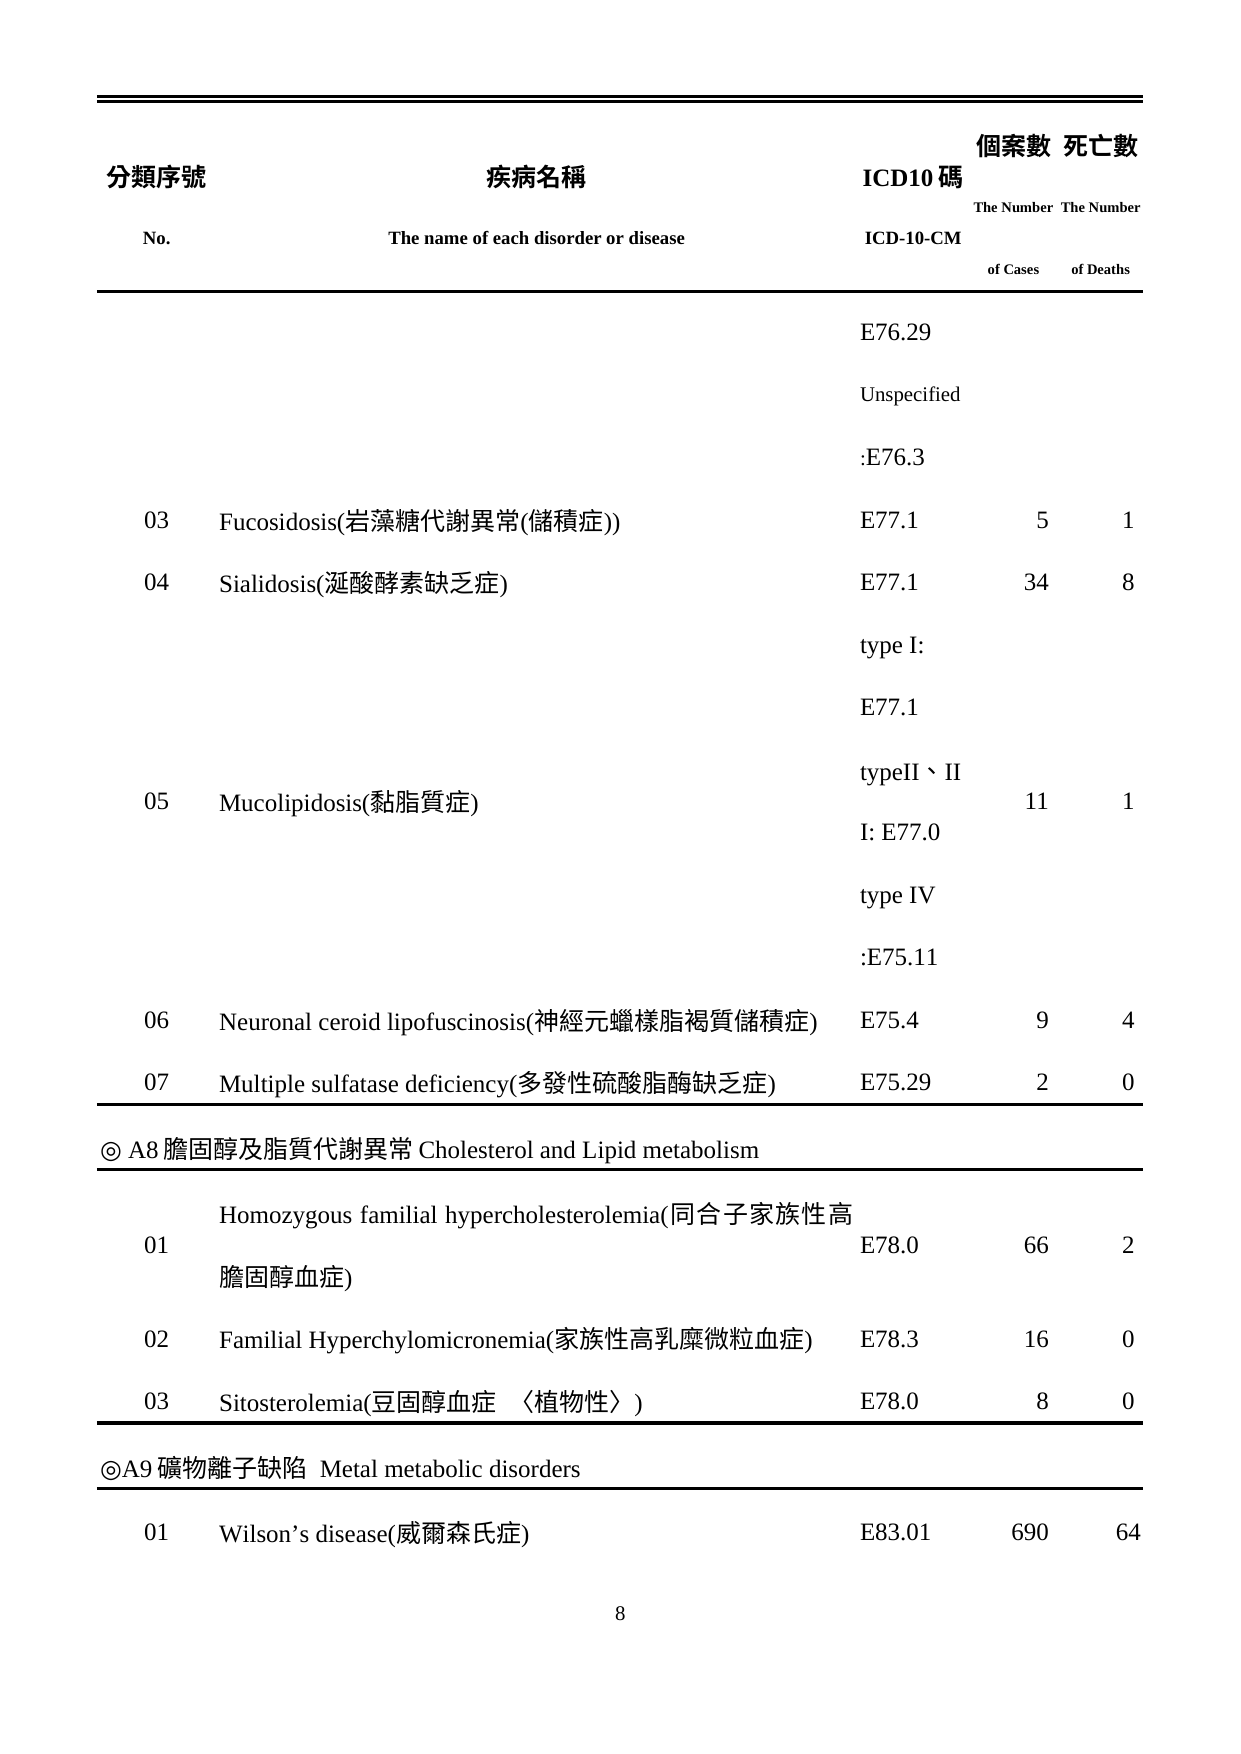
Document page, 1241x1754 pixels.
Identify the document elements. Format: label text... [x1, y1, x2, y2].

table_cell Homozygous familial hypercholesterolemia(同合子家族性高膽固醇血症) [216, 1171, 857, 1296]
table_cell Wilson’s disease(威爾森氏症) [216, 1490, 857, 1553]
table_cell 9 [969, 978, 1057, 1040]
table_cell 5 [969, 478, 1057, 540]
table_cell 11 [969, 603, 1057, 978]
table_cell Mucolipidosis(黏脂質症) [216, 603, 857, 978]
table_cell Fucosidosis(岩藻糖代謝異常(儲積症)) [216, 478, 857, 540]
table_cell 690 [969, 1490, 1057, 1553]
table_cell 2 [969, 1040, 1057, 1103]
table_cell E75.4 [857, 978, 969, 1040]
table_cell 06 [97, 978, 216, 1040]
table_header 死亡數 The Number of Deaths [1058, 103, 1143, 290]
table_cell 03 [97, 478, 216, 540]
table_cell 04 [97, 540, 216, 603]
table_cell [97, 293, 216, 478]
table_cell 8 [969, 1359, 1057, 1421]
table_cell ◎A9礦物離子缺陷 Metal metabolic disorders [97, 1425, 1143, 1487]
table_cell 02 [97, 1296, 216, 1359]
table_header ICD10碼 ICD-10-CM [857, 103, 969, 290]
table_cell E77.1 [857, 478, 969, 540]
table_cell 01 [97, 1171, 216, 1296]
table_cell 1 [1058, 603, 1143, 978]
table_cell Neuronal ceroid lipofuscinosis(神經元蠟樣脂褐質儲積症) [216, 978, 857, 1040]
table_header 個案數 The Number of Cases [969, 103, 1057, 290]
table_cell 16 [969, 1296, 1057, 1359]
table_cell [1058, 293, 1143, 478]
table_header 分類序號 No. [97, 103, 216, 290]
table_cell type I: E77.1 typeII、III: E77.0 type IV :E75.11 [857, 603, 969, 978]
table_cell E76.29 Unspecified:E76.3 [857, 293, 969, 478]
table_cell 05 [97, 603, 216, 978]
table_cell Multiple sulfatase deficiency(多發性硫酸脂酶缺乏症) [216, 1040, 857, 1103]
table_cell E75.29 [857, 1040, 969, 1103]
table_cell E78.0 [857, 1359, 969, 1421]
table_cell ◎ A8膽固醇及脂質代謝異常Cholesterol and Lipid metabolism [97, 1106, 1143, 1168]
table_cell Sitosterolemia(豆固醇血症 〈植物性〉) [216, 1359, 857, 1421]
table_cell E77.1 [857, 540, 969, 603]
table_cell 0 [1058, 1040, 1143, 1103]
table_cell E83.01 [857, 1490, 969, 1553]
table_cell 1 [1058, 478, 1143, 540]
table_cell 8 [1058, 540, 1143, 603]
table_cell E78.3 [857, 1296, 969, 1359]
table_cell 2 [1058, 1171, 1143, 1296]
table_cell 0 [1058, 1296, 1143, 1359]
table_header 疾病名稱 The name of each disorder or disease [216, 103, 857, 290]
table_cell 34 [969, 540, 1057, 603]
table_cell 4 [1058, 978, 1143, 1040]
table_cell Familial Hyperchylomicronemia(家族性高乳糜微粒血症) [216, 1296, 857, 1359]
table_cell 07 [97, 1040, 216, 1103]
table_cell 0 [1058, 1359, 1143, 1421]
table_cell 01 [97, 1490, 216, 1553]
table_cell [216, 293, 857, 478]
table_cell [969, 293, 1057, 478]
table_cell 03 [97, 1359, 216, 1421]
table_cell 66 [969, 1171, 1057, 1296]
table_cell 64 [1058, 1490, 1143, 1553]
table_cell E78.0 [857, 1171, 969, 1296]
table_cell Sialidosis(涎酸酵素缺乏症) [216, 540, 857, 603]
